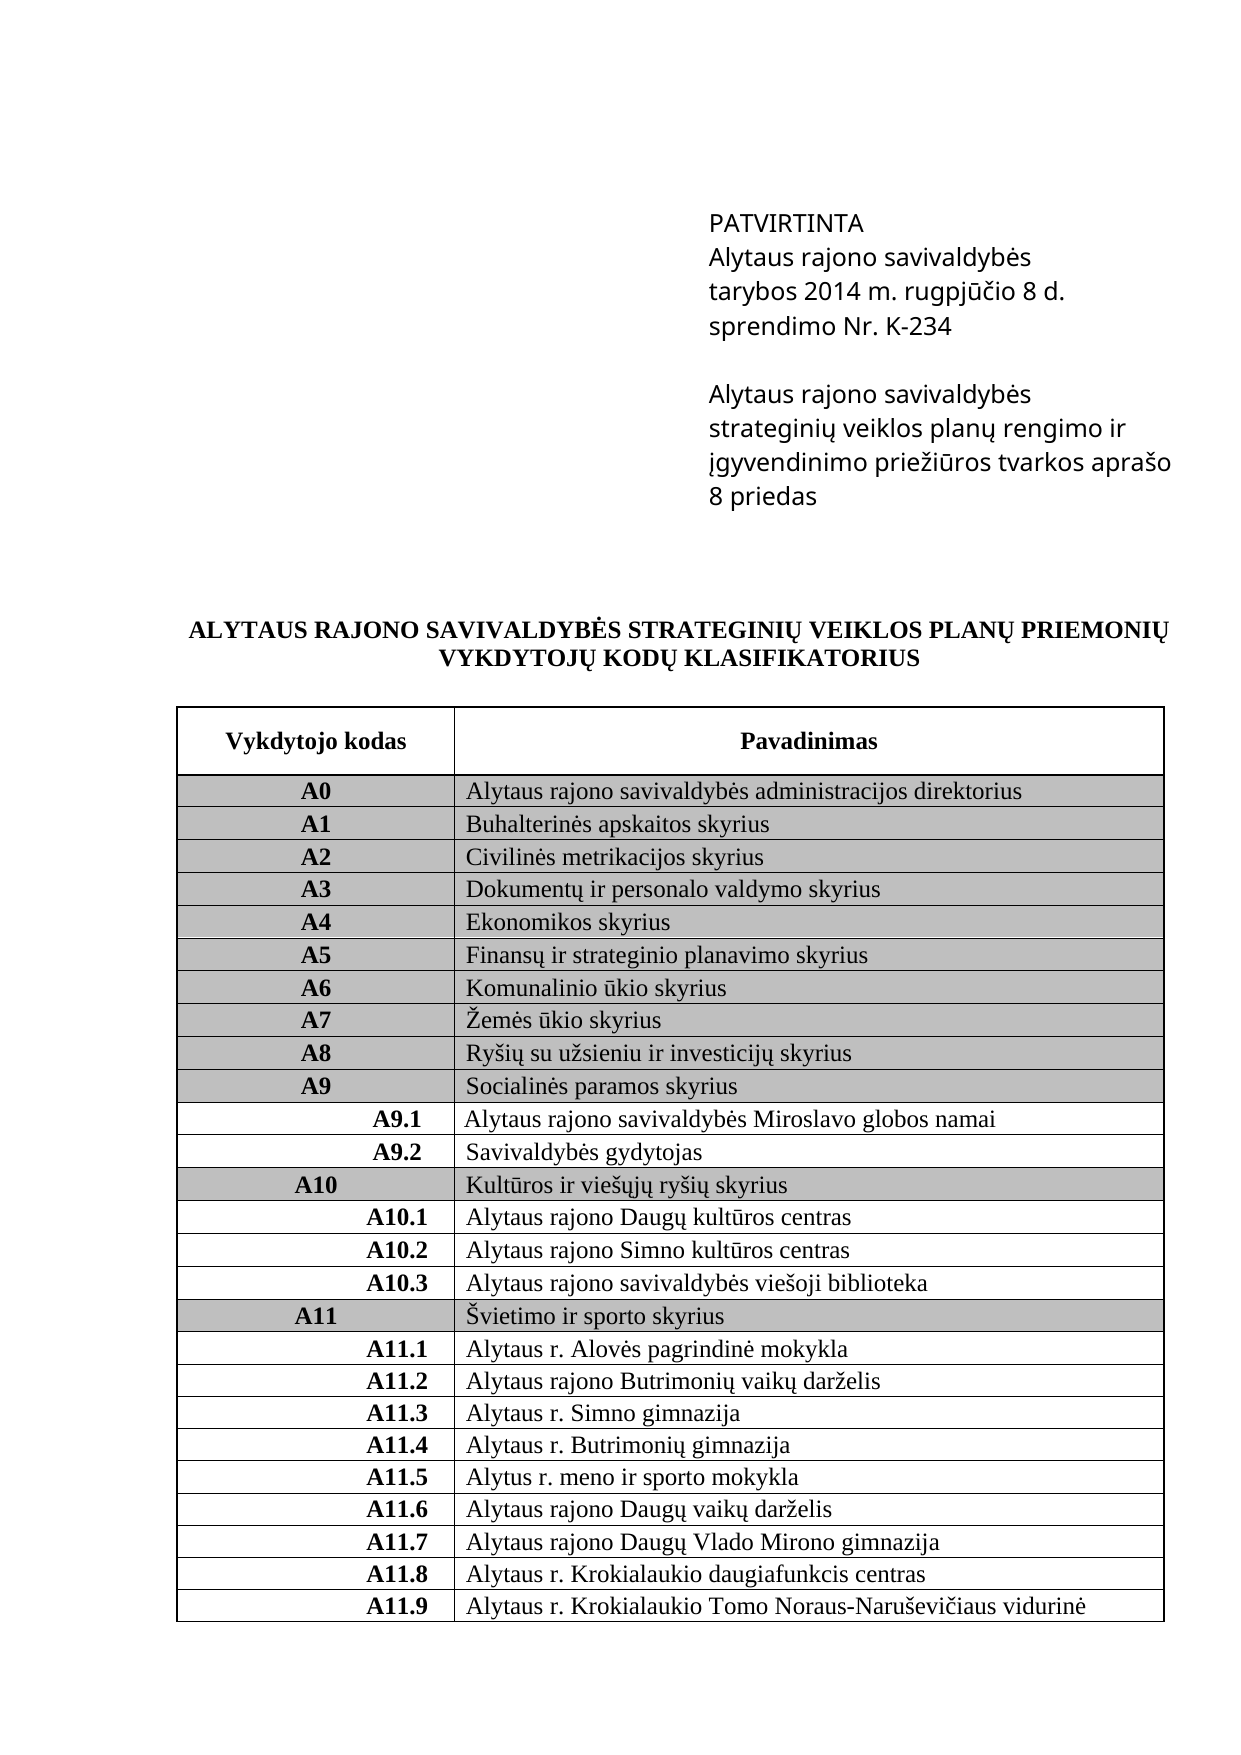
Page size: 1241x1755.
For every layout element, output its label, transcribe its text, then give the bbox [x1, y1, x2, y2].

table_cell A0 [178, 776, 454, 806]
table_cell Buhalterinės apskaitos skyrius [455, 807, 1163, 839]
table_cell A1 [178, 807, 454, 839]
table_cell Alytaus r. Simno gimnazija [455, 1397, 1163, 1428]
table_cell A11.6 [178, 1494, 454, 1524]
table_cell A11.5 [178, 1461, 454, 1492]
table_cell A10.1 [178, 1201, 454, 1233]
text įgyvendinimo priežiūros tvarkos aprašo [709, 444, 1181, 478]
table_cell Alytaus rajono Daugų vaikų darželis [455, 1494, 1163, 1524]
text PATVIRTINTA [709, 206, 1181, 240]
table_cell Alytaus rajono Daugų kultūros centras [455, 1201, 1163, 1233]
table_cell Ekonomikos skyrius [455, 906, 1163, 937]
table_cell Finansų ir strateginio planavimo skyrius [455, 939, 1163, 970]
table_cell A11 [178, 1300, 454, 1331]
table_cell A11.4 [178, 1429, 454, 1460]
table_cell A11.1 [178, 1332, 454, 1364]
table_cell A5 [178, 939, 454, 970]
table_cell Alytus r. meno ir sporto mokykla [455, 1461, 1163, 1492]
text ALYTAUS RAJONO SAVIVALDYBĖS STRATEGINIŲ VEIKLOS PLANŲ PRIEMONIŲ VYKDYTOJŲ KODŲ KLASIFIKATORIUS [177, 615, 1181, 672]
text strateginių veiklos planų rengimo ir [709, 410, 1181, 444]
table_cell A3 [178, 873, 454, 905]
table_cell A8 [178, 1037, 454, 1069]
table_cell A9.1 [178, 1103, 454, 1134]
text Alytaus rajono savivaldybės [709, 240, 1181, 274]
table_cell A7 [178, 1004, 454, 1036]
table_cell Alytaus r. Krokialaukio daugiafunkcis centras [455, 1558, 1163, 1589]
table_cell A9.2 [178, 1135, 454, 1167]
table_cell A10.2 [178, 1234, 454, 1266]
table_cell A10 [178, 1168, 454, 1200]
table_cell Alytaus rajono savivaldybės administracijos direktorius [455, 776, 1163, 806]
table_cell A11.7 [178, 1526, 454, 1557]
table_cell A10.3 [178, 1267, 454, 1298]
table_cell A11.2 [178, 1365, 454, 1396]
table_cell Kultūros ir viešųjų ryšių skyrius [455, 1168, 1163, 1200]
table_cell Alytaus rajono Simno kultūros centras [455, 1234, 1163, 1266]
text 8 priedas [709, 478, 1181, 512]
table_cell Žemės ūkio skyrius [455, 1004, 1163, 1036]
text tarybos 2014 m. rugpjūčio 8 d. [709, 274, 1181, 308]
table_cell Komunalinio ūkio skyrius [455, 971, 1163, 1003]
table_cell Alytaus r. Krokialaukio Tomo Noraus-Naruševičiaus vidurinė [455, 1590, 1163, 1621]
table_cell Alytaus rajono Butrimonių vaikų darželis [455, 1365, 1163, 1396]
table_cell A9 [178, 1070, 454, 1102]
table_cell Švietimo ir sporto skyrius [455, 1300, 1163, 1331]
table_cell Alytaus rajono Daugų Vlado Mirono gimnazija [455, 1526, 1163, 1557]
text Alytaus rajono savivaldybės [709, 376, 1181, 410]
table_cell Alytaus rajono savivaldybės viešoji biblioteka [455, 1267, 1163, 1298]
table_cell Alytaus r. Alovės pagrindinė mokykla [455, 1332, 1163, 1364]
table_cell A11.9 [178, 1590, 454, 1621]
table_cell A11.8 [178, 1558, 454, 1589]
table_cell A6 [178, 971, 454, 1003]
table_cell Savivaldybės gydytojas [455, 1135, 1163, 1167]
table_cell Alytaus rajono savivaldybės Miroslavo globos namai [455, 1103, 1163, 1134]
table_header Pavadinimas [455, 708, 1163, 773]
table_cell Alytaus r. Butrimonių gimnazija [455, 1429, 1163, 1460]
table_cell Socialinės paramos skyrius [455, 1070, 1163, 1102]
text sprendimo Nr. K-234 [709, 308, 1181, 342]
table_header Vykdytojo kodas [178, 708, 454, 773]
table_cell Civilinės metrikacijos skyrius [455, 840, 1163, 872]
table_cell A4 [178, 906, 454, 937]
table_cell Dokumentų ir personalo valdymo skyrius [455, 873, 1163, 905]
table_cell A2 [178, 840, 454, 872]
table_cell Ryšių su užsieniu ir investicijų skyrius [455, 1037, 1163, 1069]
table_cell A11.3 [178, 1397, 454, 1428]
